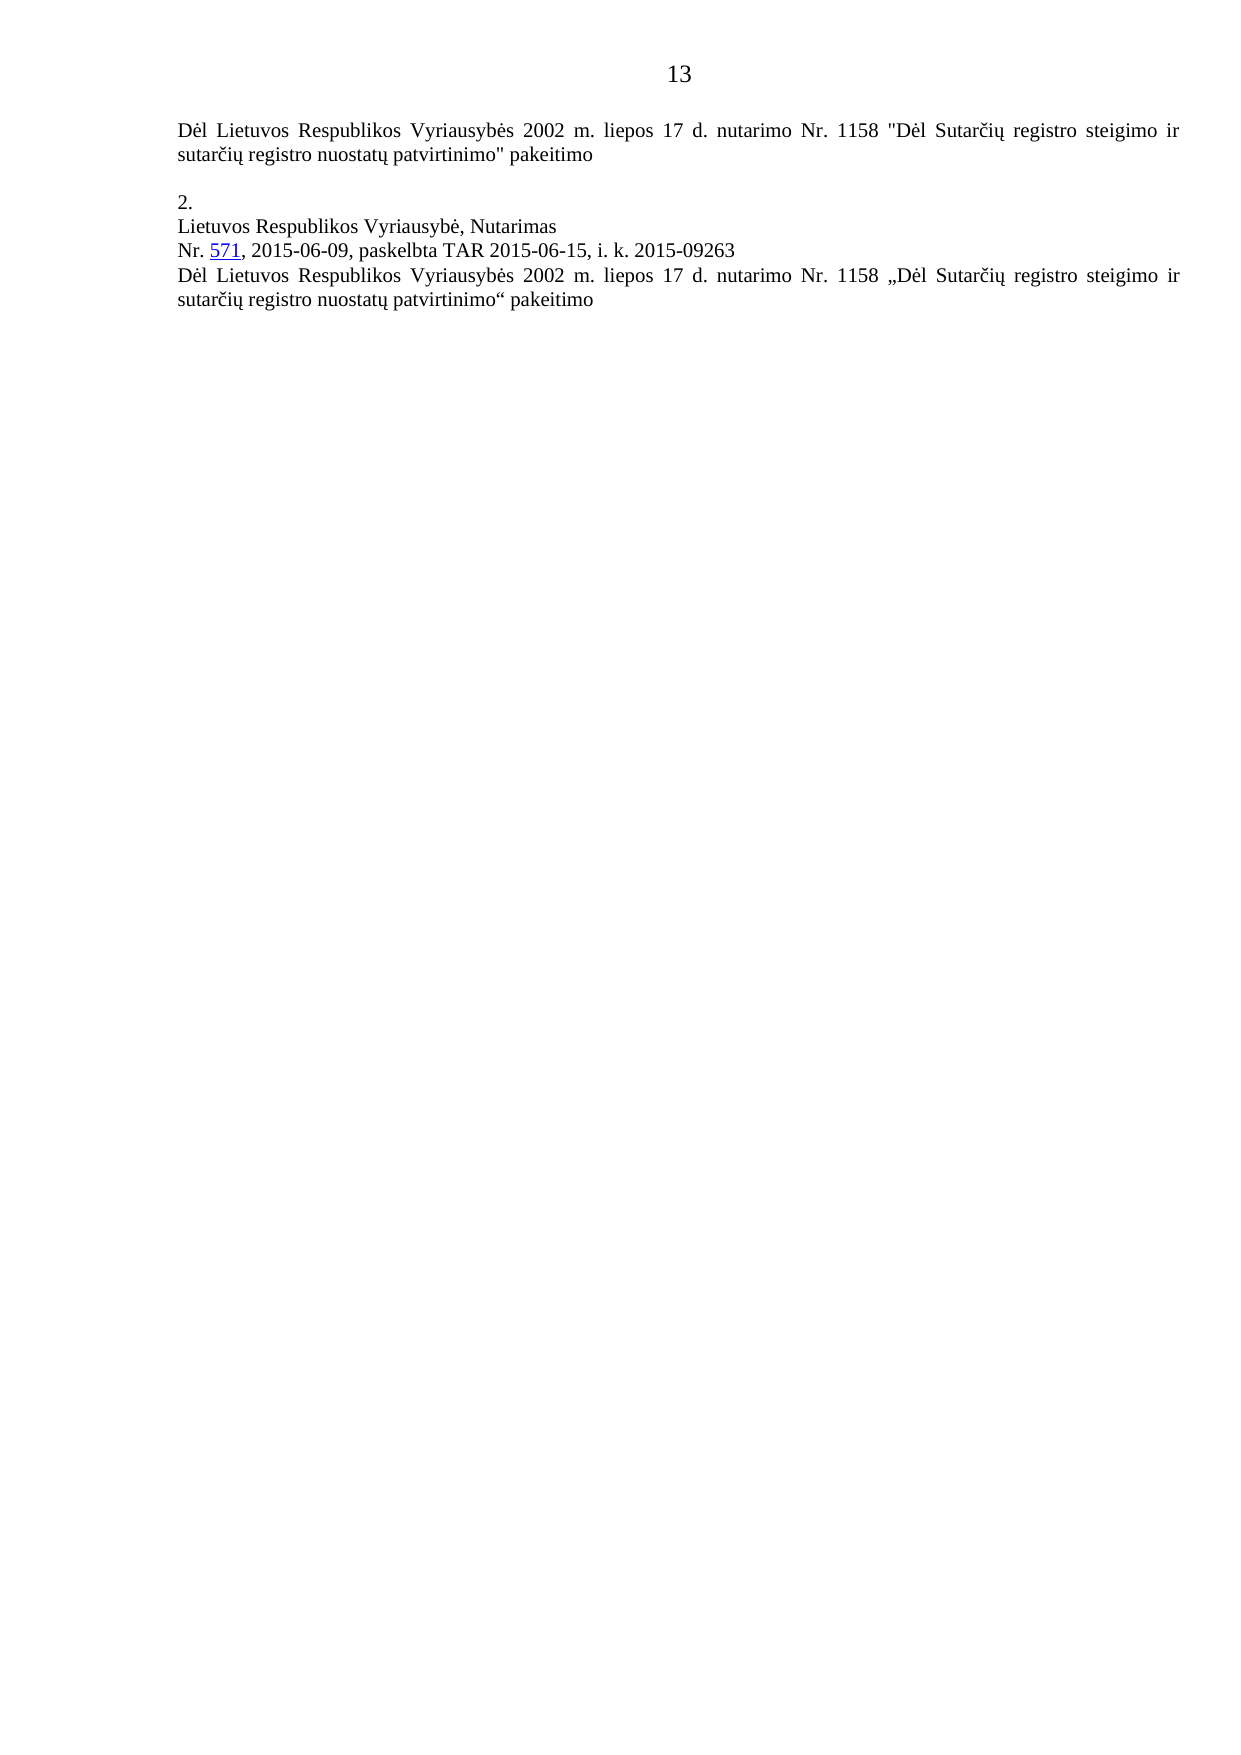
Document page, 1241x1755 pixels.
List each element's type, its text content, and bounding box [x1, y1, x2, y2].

text Dėl Lietuvos Respublikos Vyriausybės 2002 m. liepos 17 d. nutarimo Nr. 1158 „Dėl Sutarčių registro steigimo ir sutarčių registro nuostatų patvirtinimo“ pakeitimo [177, 262, 1181, 311]
text Lietuvos Respublikos Vyriausybė, Nutarimas [177, 214, 1181, 238]
text Dėl Lietuvos Respublikos Vyriausybės 2002 m. liepos 17 d. nutarimo Nr. 1158 "Dėl Sutarčių registro steigimo ir sutarčių registro nuostatų patvirtinimo" pakeitimo [177, 118, 1181, 166]
text Nr. 571, 2015-06-09, paskelbta TAR 2015-06-15, i. k. 2015-09263 [177, 238, 1181, 262]
text 2. [177, 190, 1181, 214]
